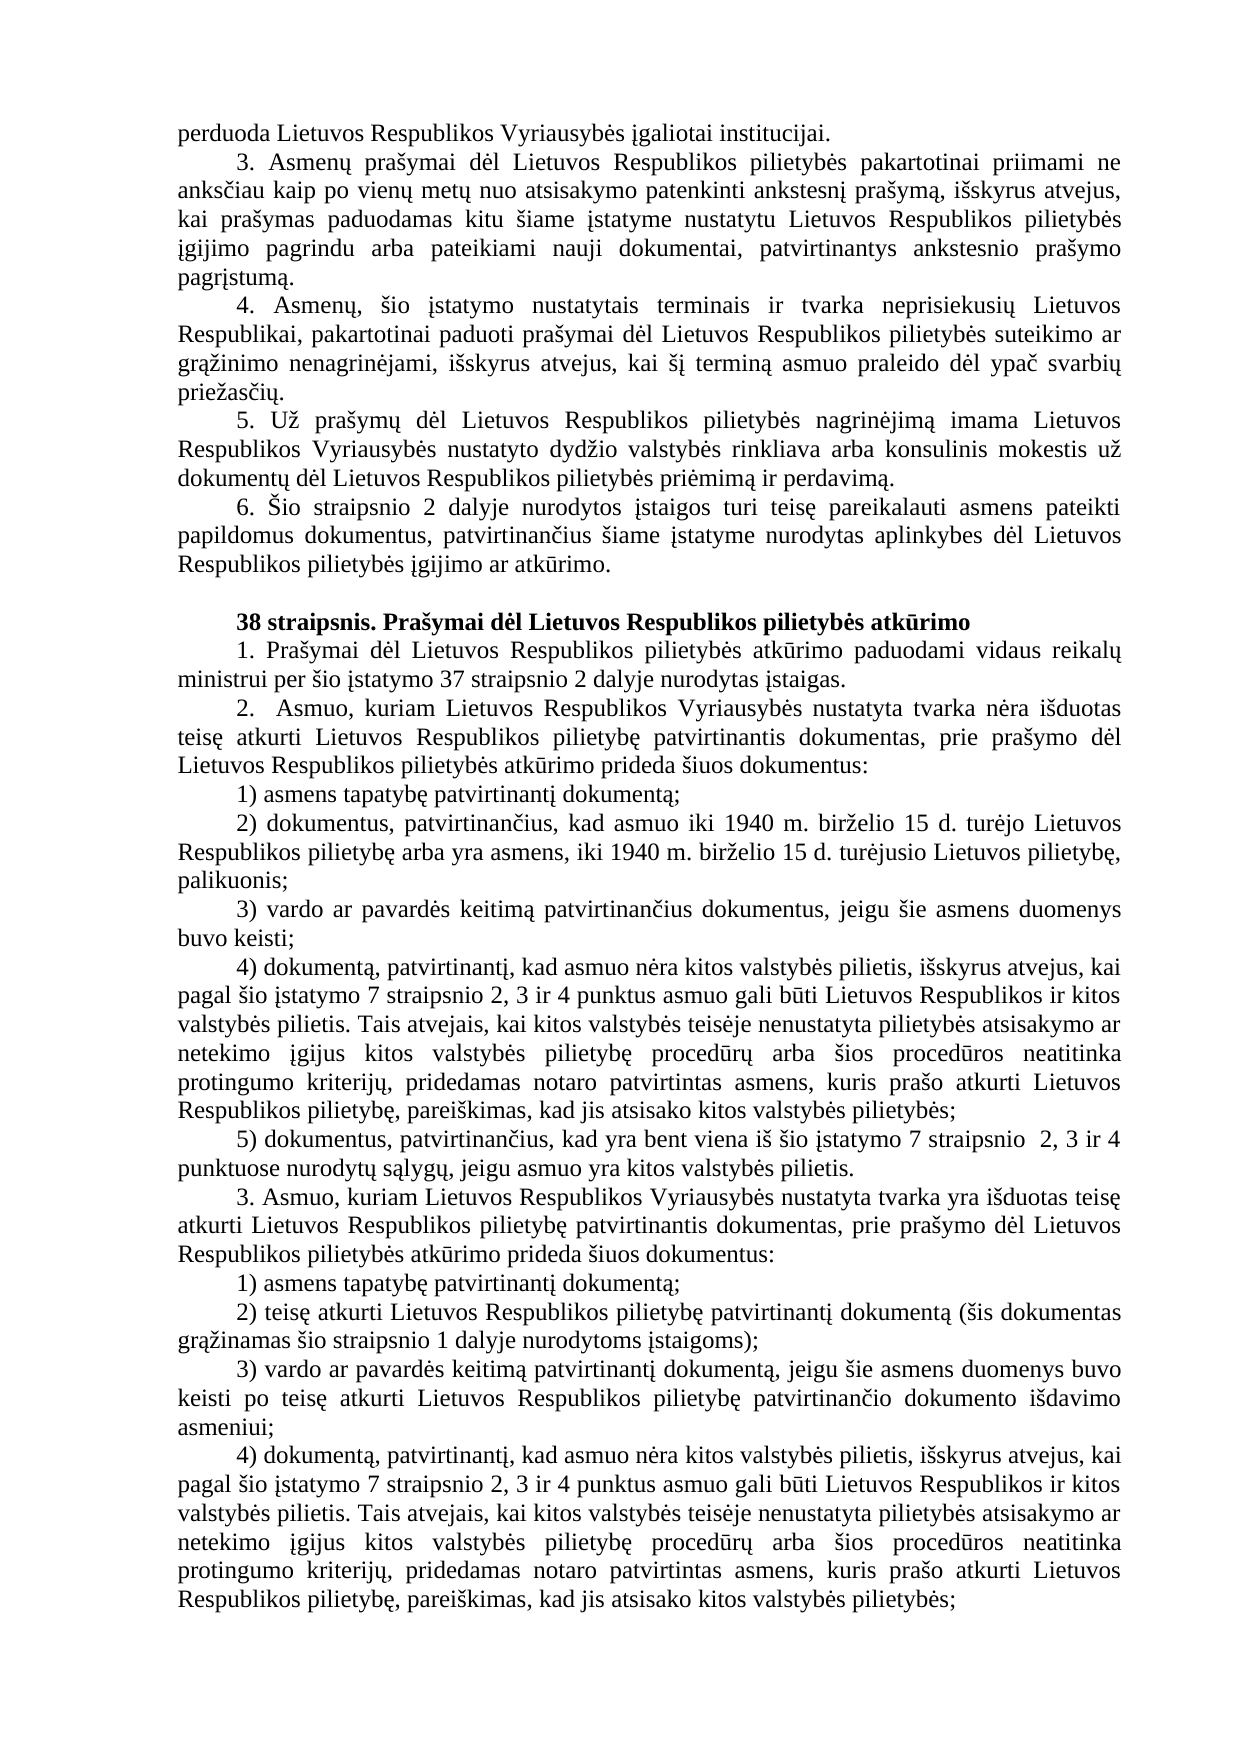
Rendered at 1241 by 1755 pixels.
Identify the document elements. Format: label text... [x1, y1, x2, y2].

text 4) dokumentą, patvirtinantį, kad asmuo nėra kitos valstybės pilietis, išskyrus atvejus, kai pagal šio įstatymo 7 straipsnio 2, 3 ir 4 punktus asmuo gali būti Lietuvos Respublikos ir kitos valstybės pilietis. Tais atvejais, kai kitos valstybės teisėje nenustatyta pilietybės atsisakymo ar netekimo įgijus kitos valstybės pilietybę procedūrų arba šios procedūros neatitinka protingumo kriterijų, pridedamas notaro patvirtintas asmens, kuris prašo atkurti Lietuvos Respublikos pilietybę, pareiškimas, kad jis atsisako kitos valstybės pilietybės; [177, 952, 1122, 1124]
text perduoda Lietuvos Respublikos Vyriausybės įgaliotai institucijai. [177, 118, 1122, 147]
text 3. Asmuo, kuriam Lietuvos Respublikos Vyriausybės nustatyta tvarka yra išduotas teisę atkurti Lietuvos Respublikos pilietybę patvirtinantis dokumentas, prie prašymo dėl Lietuvos Respublikos pilietybės atkūrimo prideda šiuos dokumentus: [177, 1182, 1122, 1268]
text 4. Asmenų, šio įstatymo nustatytais terminais ir tvarka neprisiekusių Lietuvos Respublikai, pakartotinai paduoti prašymai dėl Lietuvos Respublikos pilietybės suteikimo ar grąžinimo nenagrinėjami, išskyrus atvejus, kai šį terminą asmuo praleido dėl ypač svarbių priežasčių. [177, 291, 1122, 406]
text 2. Asmuo, kuriam Lietuvos Respublikos Vyriausybės nustatyta tvarka nėra išduotas teisę atkurti Lietuvos Respublikos pilietybę patvirtinantis dokumentas, prie prašymo dėl Lietuvos Respublikos pilietybės atkūrimo prideda šiuos dokumentus: [177, 693, 1122, 779]
text 5. Už prašymų dėl Lietuvos Respublikos pilietybės nagrinėjimą imama Lietuvos Respublikos Vyriausybės nustatyto dydžio valstybės rinkliava arba konsulinis mokestis už dokumentų dėl Lietuvos Respublikos pilietybės priėmimą ir perdavimą. [177, 406, 1122, 492]
text 1) asmens tapatybę patvirtinantį dokumentą; [177, 1268, 1122, 1297]
text 6. Šio straipsnio 2 dalyje nurodytos įstaigos turi teisę pareikalauti asmens pateikti papildomus dokumentus, patvirtinančius šiame įstatyme nurodytas aplinkybes dėl Lietuvos Respublikos pilietybės įgijimo ar atkūrimo. [177, 492, 1122, 578]
text 3) vardo ar pavardės keitimą patvirtinančius dokumentus, jeigu šie asmens duomenys buvo keisti; [177, 894, 1122, 952]
text 2) teisę atkurti Lietuvos Respublikos pilietybę patvirtinantį dokumentą (šis dokumentas grąžinamas šio straipsnio 1 dalyje nurodytoms įstaigoms); [177, 1297, 1122, 1354]
text 1) asmens tapatybę patvirtinantį dokumentą; [177, 779, 1122, 808]
text 2) dokumentus, patvirtinančius, kad asmuo iki 1940 m. birželio 15 d. turėjo Lietuvos Respublikos pilietybę arba yra asmens, iki 1940 m. birželio 15 d. turėjusio Lietuvos pilietybę, palikuonis; [177, 808, 1122, 894]
text 3. Asmenų prašymai dėl Lietuvos Respublikos pilietybės pakartotinai priimami ne anksčiau kaip po vienų metų nuo atsisakymo patenkinti ankstesnį prašymą, išskyrus atvejus, kai prašymas paduodamas kitu šiame įstatyme nustatytu Lietuvos Respublikos pilietybės įgijimo pagrindu arba pateikiami nauji dokumentai, patvirtinantys ankstesnio prašymo pagrįstumą. [177, 147, 1122, 291]
text 38 straipsnis. Prašymai dėl Lietuvos Respublikos pilietybės atkūrimo [177, 607, 1122, 636]
text 3) vardo ar pavardės keitimą patvirtinantį dokumentą, jeigu šie asmens duomenys buvo keisti po teisę atkurti Lietuvos Respublikos pilietybę patvirtinančio dokumento išdavimo asmeniui; [177, 1354, 1122, 1441]
text 4) dokumentą, patvirtinantį, kad asmuo nėra kitos valstybės pilietis, išskyrus atvejus, kai pagal šio įstatymo 7 straipsnio 2, 3 ir 4 punktus asmuo gali būti Lietuvos Respublikos ir kitos valstybės pilietis. Tais atvejais, kai kitos valstybės teisėje nenustatyta pilietybės atsisakymo ar netekimo įgijus kitos valstybės pilietybę procedūrų arba šios procedūros neatitinka protingumo kriterijų, pridedamas notaro patvirtintas asmens, kuris prašo atkurti Lietuvos Respublikos pilietybę, pareiškimas, kad jis atsisako kitos valstybės pilietybės; [177, 1441, 1122, 1613]
text 5) dokumentus, patvirtinančius, kad yra bent viena iš šio įstatymo 7 straipsnio 2, 3 ir 4 punktuose nurodytų sąlygų, jeigu asmuo yra kitos valstybės pilietis. [177, 1124, 1122, 1182]
text 1. Prašymai dėl Lietuvos Respublikos pilietybės atkūrimo paduodami vidaus reikalų ministrui per šio įstatymo 37 straipsnio 2 dalyje nurodytas įstaigas. [177, 636, 1122, 693]
